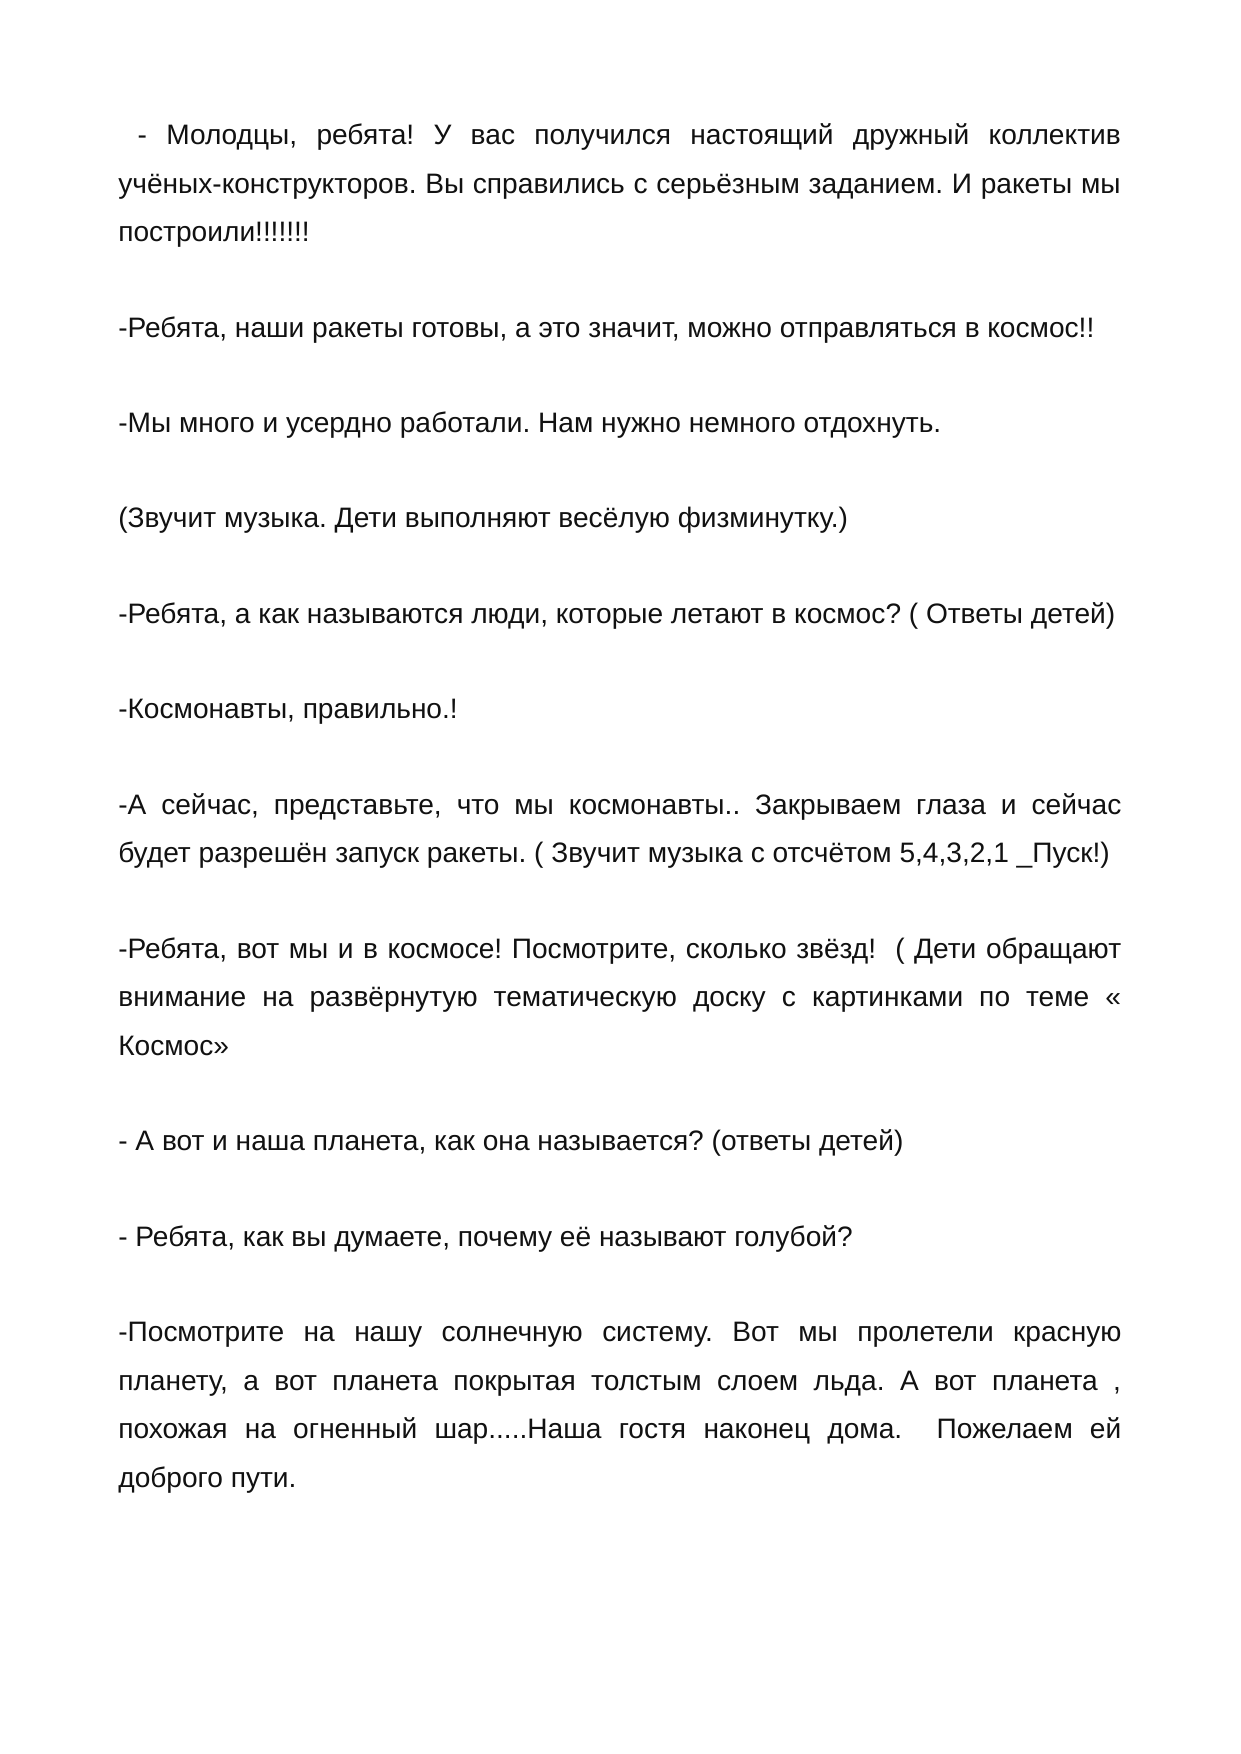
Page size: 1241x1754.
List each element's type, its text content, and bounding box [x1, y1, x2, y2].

text - А вот и наша планета, как она называется? (ответы детей) [118, 1124, 1122, 1157]
list -Ребята, а как называются люди, которые летают в космос? ( Ответы детей) [118, 597, 1122, 629]
text -А сейчас, представьте, что мы космонавты.. Закрываем глаза и сейчас будет разрешён запуск ракеты. ( Звучит музыка с отсчётом 5,4,3,2,1 _Пуск!) [118, 788, 1122, 869]
text - Ребята, как вы думаете, почему её называют голубой? [118, 1219, 1122, 1252]
text - Молодцы, ребята! У вас получился настоящий дружный коллектив учёных-конструкторов. Вы справились с серьёзным заданием. И ракеты мы построили!!!!!!! [118, 118, 1122, 248]
list -Мы много и усердно работали. Нам нужно немного отдохнуть. [118, 406, 1122, 438]
list (Звучит музыка. Дети выполняют весёлую физминутку.) [118, 501, 1122, 534]
text -Посмотрите на нашу солнечную систему. Вот мы пролетели красную планету, а вот планета покрытая толстым слоем льда. А вот планета , похожая на огненный шар.....Наша гостя наконец дома. Пожелаем ей доброго пути. [118, 1315, 1122, 1493]
text -Космонавты, правильно.! [118, 692, 1122, 725]
text -Ребята, вот мы и в космосе! Посмотрите, сколько звёзд! ( Дети обращают внимание на развёрнутую тематическую доску с картинками по теме « Космос» [118, 932, 1122, 1061]
list -Ребята, наши ракеты готовы, а это значит, можно отправляться в космос!! [118, 311, 1122, 343]
